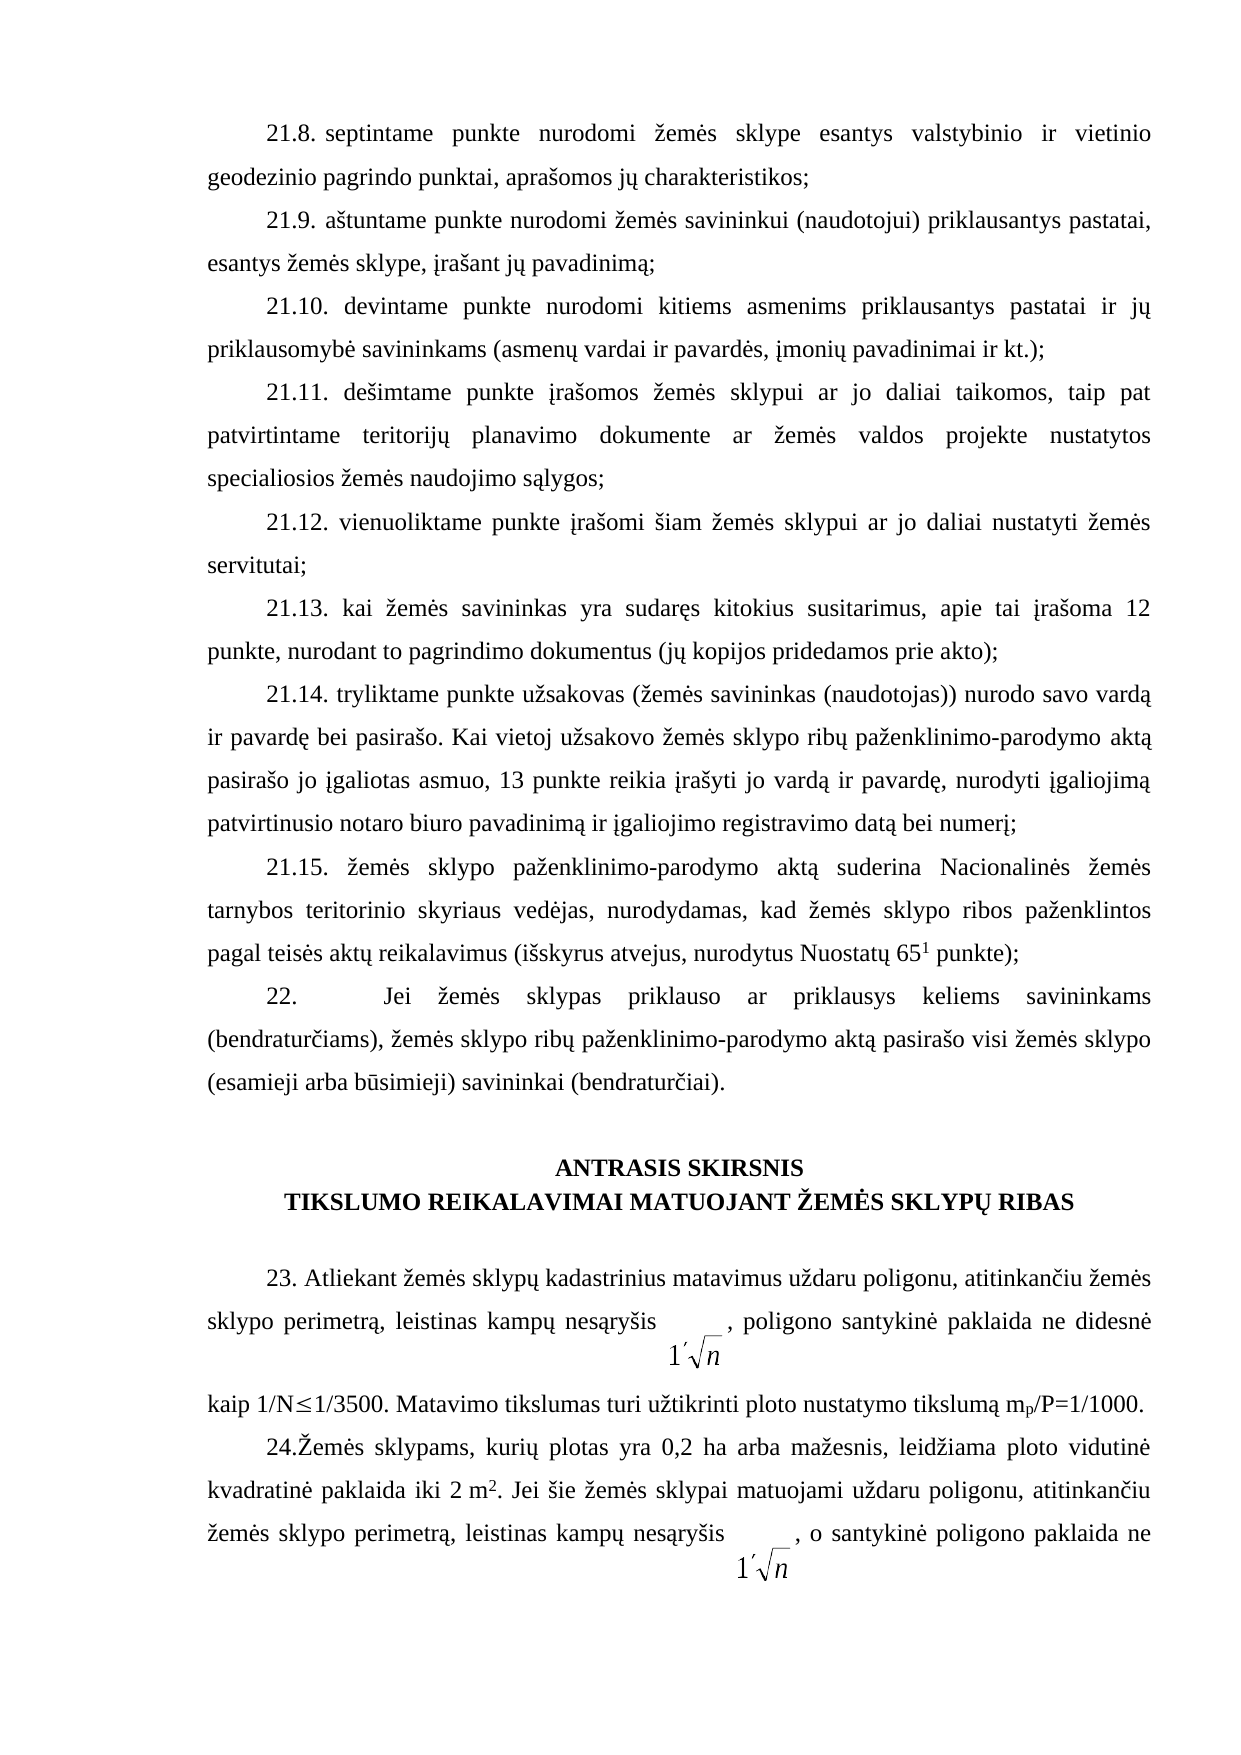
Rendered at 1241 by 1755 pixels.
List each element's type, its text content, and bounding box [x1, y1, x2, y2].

text 21.10. devintame punkte nurodomi kitiems asmenims priklausantys pastatai ir jų priklausomybė savininkams (asmenų vardai ir pavardės, įmonių pavadinimai ir kt.); [207, 291, 1152, 363]
text 21.15. žemės sklypo paženklinimo-parodymo aktą suderina Nacionalinės žemės tarnybos teritorinio skyriaus vedėjas, nurodydamas, kad žemės sklypo ribos paženklintos pagal teisės aktų reikalavimus (išskyrus atvejus, nurodytus Nuostatų 651 punkte); [207, 852, 1152, 967]
text 21.13. kai žemės savininkas yra sudaręs kitokius susitarimus, apie tai įrašoma 12 punkte, nurodant to pagrindimo dokumentus (jų kopijos pridedamos prie akto); [207, 593, 1152, 665]
text 21.12. vienuoliktame punkte įrašomi šiam žemės sklypui ar jo daliai nustatyti žemės servitutai; [207, 507, 1152, 578]
text 21.9. aštuntame punkte nurodomi žemės savininkui (naudotojui) priklausantys pastatai, esantys žemės sklype, įrašant jų pavadinimą; [207, 205, 1152, 277]
text 24. Žemės sklypams, kurių plotas yra 0,2 ha arba mažesnis, leidžiama ploto vidutinė kvadratinė paklaida iki 2 m2. Jei šie žemės sklypai matuojami uždaru poligonu, atitinkančiu žemės sklypo perimetrą, leistinas kampų nesąryšis , o santykinė poligono paklaida ne [207, 1432, 1152, 1587]
text 21.14. tryliktame punkte užsakovas (žemės savininkas (naudotojas)) nurodo savo vardą ir pavardę bei pasirašo. Kai vietoj užsakovo žemės sklypo ribų paženklinimo-parodymo aktą pasirašo jo įgaliotas asmuo, 13 punkte reikia įrašyti jo vardą ir pavardę, nurodyti įgaliojimą patvirtinusio notaro biuro pavadinimą ir įgaliojimo registravimo datą bei numerį; [207, 679, 1152, 837]
text ANTRASIS SKIRSNIS [207, 1153, 1152, 1182]
text 23. Atliekant žemės sklypų kadastrinius matavimus uždaru poligonu, atitinkančiu žemės sklypo perimetrą, leistinas kampų nesąryšis , poligono santykinė paklaida ne didesnė kaip 1/N1/3500. Matavimo tikslumas turi užtikrinti ploto nustatymo tikslumą mp/P=1/1000. [207, 1263, 1152, 1418]
text 21.11. dešimtame punkte įrašomos žemės sklypui ar jo daliai taikomos, taip pat patvirtintame teritorijų planavimo dokumente ar žemės valdos projekte nustatytos specialiosios žemės naudojimo sąlygos; [207, 377, 1152, 492]
text 22. Jei žemės sklypas priklauso ar priklausys keliems savininkams (bendraturčiams), žemės sklypo ribų paženklinimo-parodymo aktą pasirašo visi žemės sklypo (esamieji arba būsimieji) savininkai (bendraturčiai). [207, 981, 1152, 1096]
text TIKSLUMO REIKALAVIMAI MATUOJANT ŽEMĖS SKLYPŲ RIBAS [207, 1187, 1152, 1215]
text 21.8. septintame punkte nurodomi žemės sklype esantys valstybinio ir vietinio geodezinio pagrindo punktai, aprašomos jų charakteristikos; [207, 118, 1152, 190]
